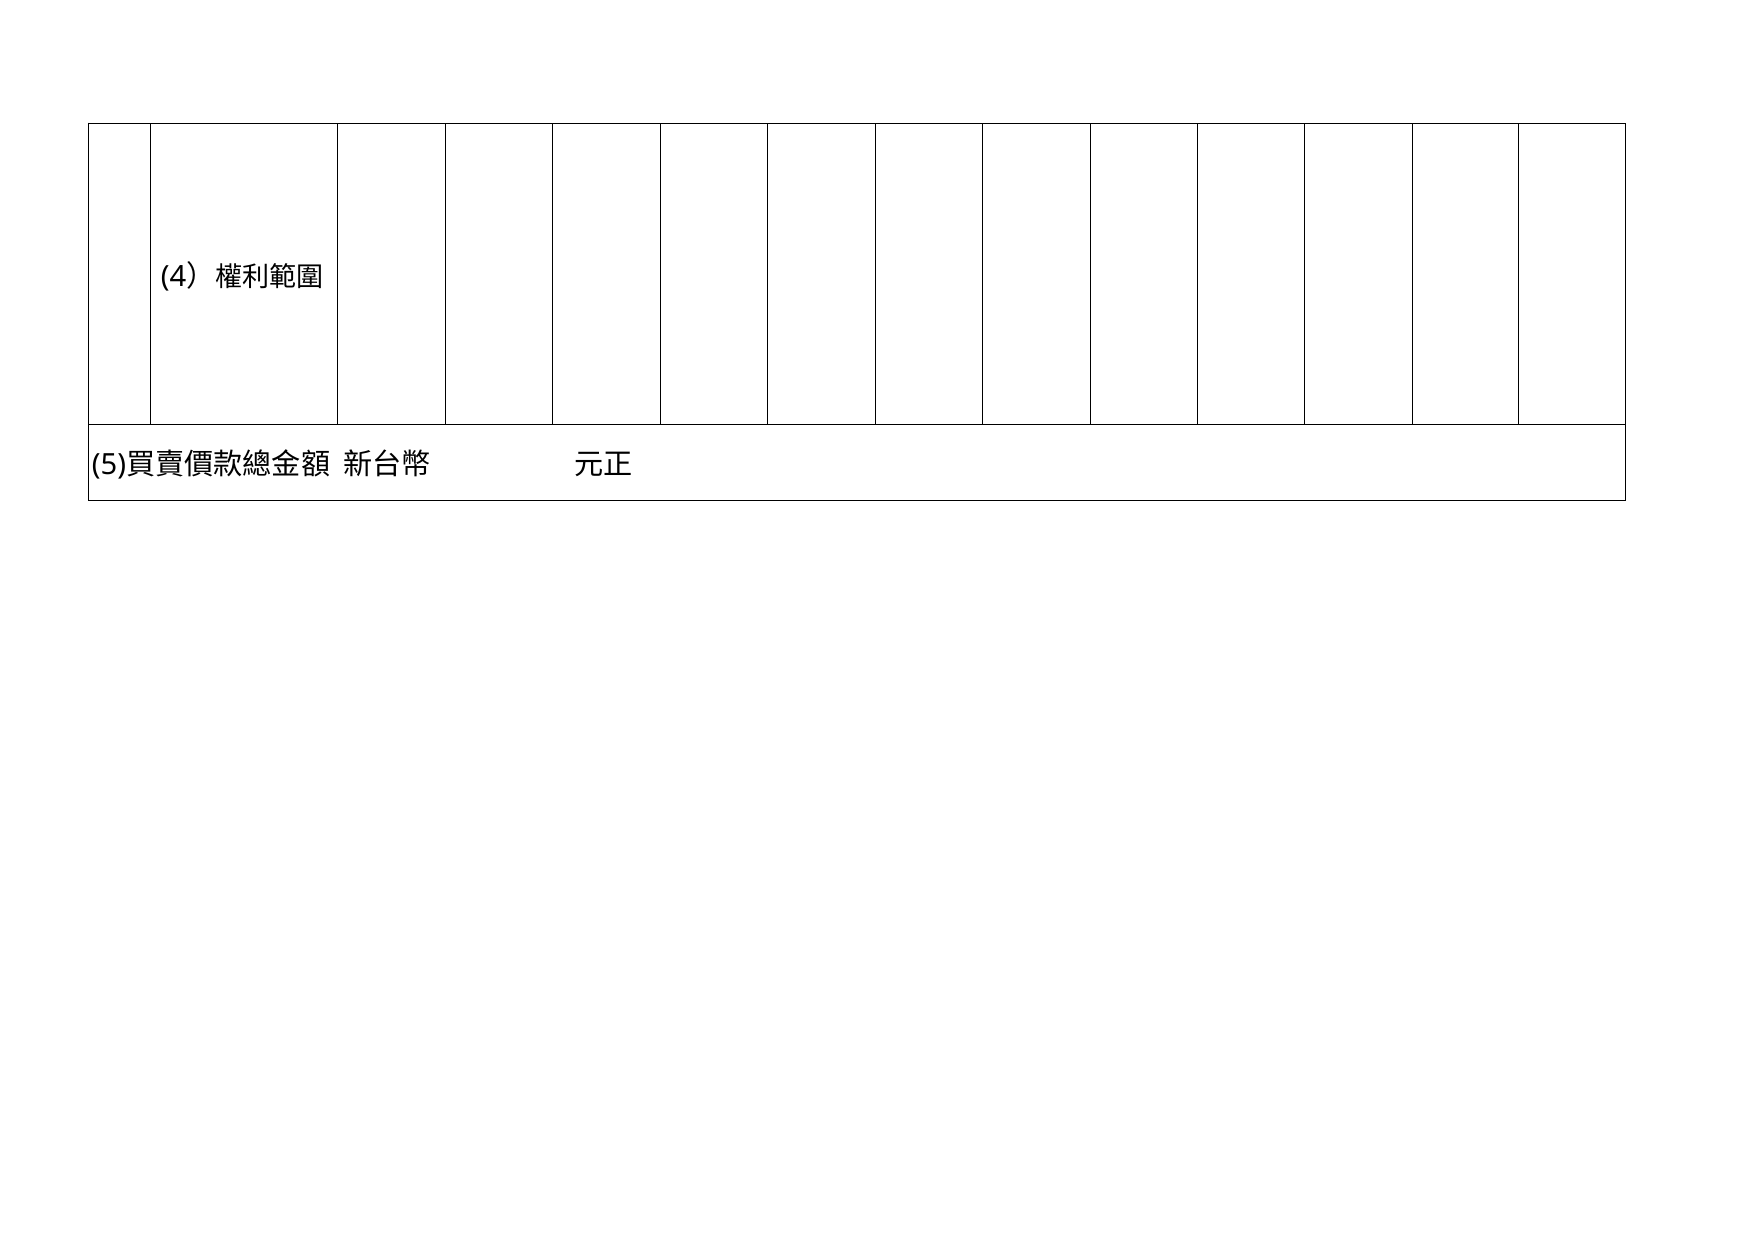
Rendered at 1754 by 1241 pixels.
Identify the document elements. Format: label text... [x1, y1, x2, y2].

table_cell [768, 124, 875, 423]
table_cell [1626, 424, 1665, 499]
table_cell [553, 124, 660, 423]
table_cell [446, 124, 552, 423]
table_cell [89, 501, 1626, 540]
table_cell [1626, 123, 1665, 423]
table_cell 土 地 標 示 [89, 124, 150, 423]
table_cell [661, 124, 767, 423]
table_cell [338, 124, 445, 423]
table_cell [1305, 124, 1412, 423]
table_cell [983, 124, 1090, 423]
table_cell (4）權利範圍 [151, 124, 337, 423]
table_cell [1413, 124, 1518, 423]
table_cell [1198, 124, 1304, 423]
table_cell [1626, 500, 1665, 540]
table_cell [1519, 124, 1625, 423]
table_cell [1091, 124, 1197, 423]
table_cell (5)買賣價款總金額 新台幣 元正 [89, 425, 1625, 499]
table_cell [876, 124, 982, 423]
